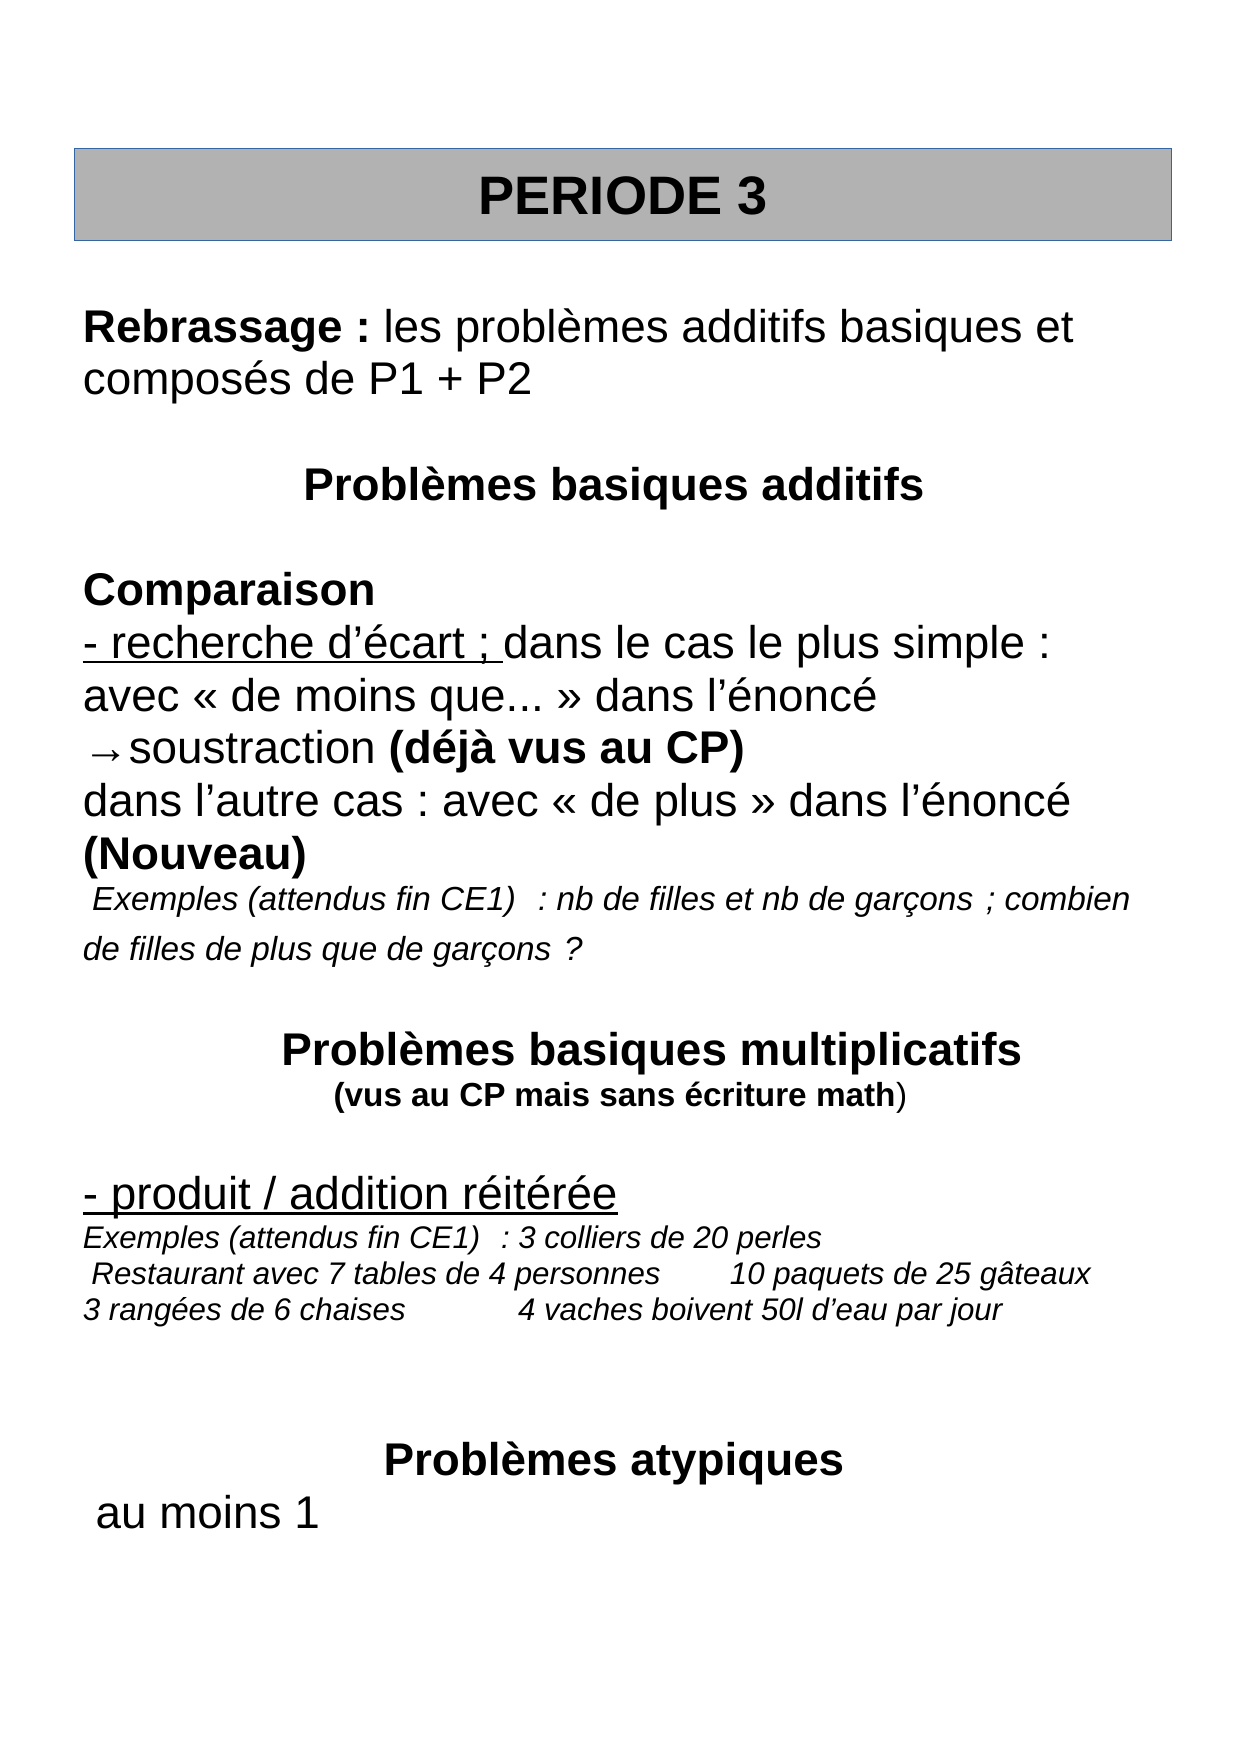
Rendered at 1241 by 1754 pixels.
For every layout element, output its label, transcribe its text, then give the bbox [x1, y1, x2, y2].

text dans l’autre cas : avec « de plus » dans l’énoncé (Nouveau) [83, 773, 1157, 879]
text - recherche d’écart ; dans le cas le plus simple : avec « de moins que... » dans l’énoncé →soustraction (déjà vus au CP) [83, 615, 1157, 773]
text 3 rangées de 6 chaises 4 vaches boivent 50l d’eau par jour [83, 1291, 1157, 1327]
text - produit / addition réitérée [83, 1167, 1157, 1219]
text Exemples (attendus fin CE1) : nb de filles et nb de garçons ; combien de filles de plus que de garçons ? [83, 879, 1157, 970]
text Problèmes basiques additifs [83, 457, 1157, 510]
text Exemples (attendus fin CE1) : 3 colliers de 20 perles [83, 1219, 1157, 1255]
text Rebrassage : les problèmes additifs basiques et composés de P1 + P2 [83, 299, 1157, 404]
text (vus au CP mais sans écriture math) [83, 1075, 1157, 1114]
text au moins 1 [83, 1485, 1157, 1538]
text Problèmes basiques multiplicatifs [83, 1023, 1157, 1075]
text Comparaison [83, 563, 1157, 615]
text Problèmes atypiques [83, 1432, 1157, 1485]
text Restaurant avec 7 tables de 4 personnes 10 paquets de 25 gâteaux [83, 1255, 1157, 1291]
